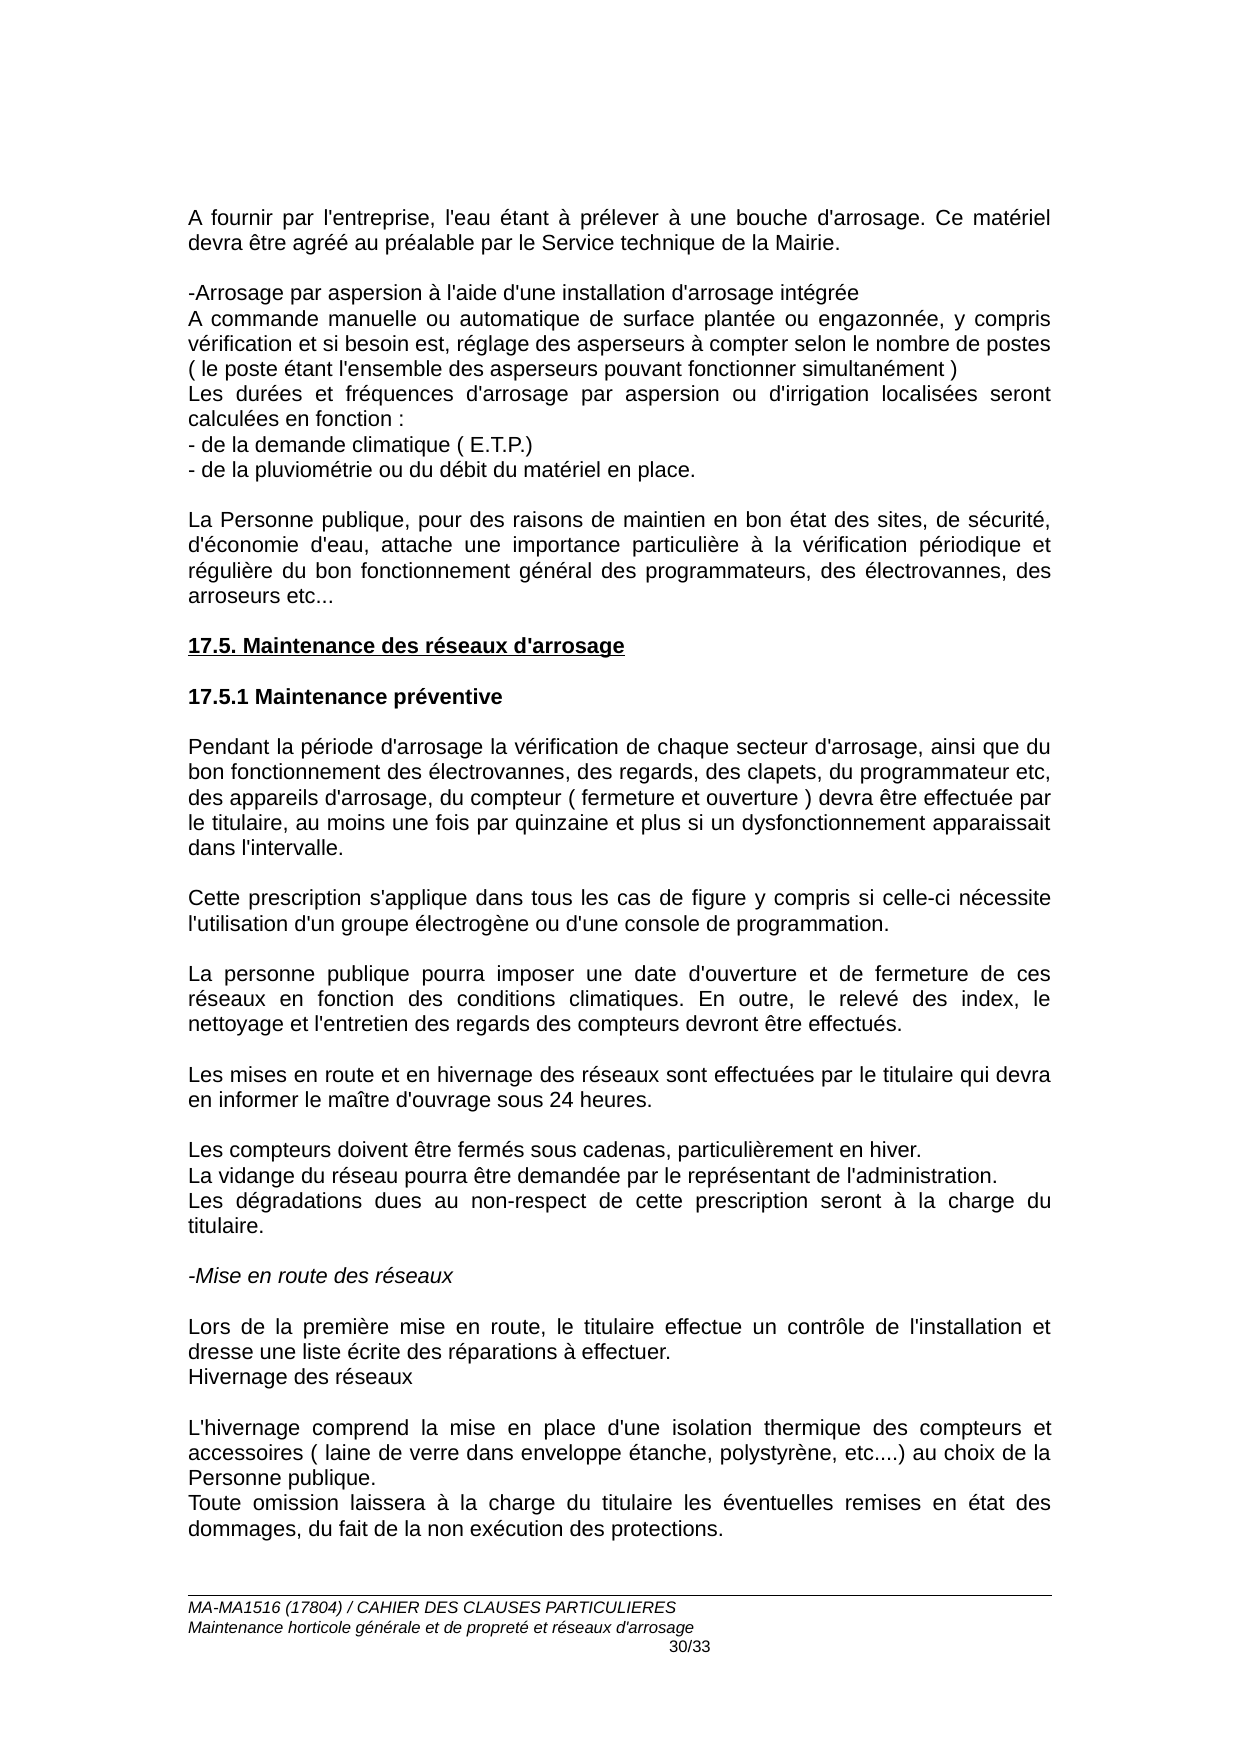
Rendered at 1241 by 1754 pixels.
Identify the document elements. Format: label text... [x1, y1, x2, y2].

text La Personne publique, pour des raisons de maintien en bon état des sites, de sécurité, d'économie d'eau, attache une importance particulière à la vérification périodique et régulière du bon fonctionnement général des programmateurs, des électrovannes, des arroseurs etc... [188, 507, 1052, 608]
text -Mise en route des réseaux [188, 1263, 1052, 1288]
text La vidange du réseau pourra être demandée par le représentant de l'administration. [188, 1162, 1052, 1188]
text - de la pluviométrie ou du débit du matériel en place. [188, 457, 1052, 482]
text Les dégradations dues au non-respect de cette prescription seront à la charge du titulaire. [188, 1188, 1052, 1238]
text A commande manuelle ou automatique de surface plantée ou engazonnée, y compris vérification et si besoin est, réglage des asperseurs à compter selon le nombre de postes ( le poste étant l'ensemble des asperseurs pouvant fonctionner simultanément ) [188, 305, 1052, 381]
text Les compteurs doivent être fermés sous cadenas, particulièrement en hiver. [188, 1137, 1052, 1162]
text Les mises en route et en hivernage des réseaux sont effectuées par le titulaire qui devra en informer le maître d'ouvrage sous 24 heures. [188, 1062, 1052, 1112]
text 17.5. Maintenance des réseaux d'arrosage [188, 633, 1052, 658]
text Cette prescription s'applique dans tous les cas de figure y compris si celle-ci nécessite l'utilisation d'un groupe électrogène ou d'une console de programmation. [188, 885, 1052, 936]
text -Arrosage par aspersion à l'aide d'une installation d'arrosage intégrée [188, 280, 1052, 305]
text A fournir par l'entreprise, l'eau étant à prélever à une bouche d'arrosage. Ce matériel devra être agréé au préalable par le Service technique de la Mairie. [188, 204, 1052, 255]
text 17.5.1 Maintenance préventive [188, 683, 1052, 709]
text Hivernage des réseaux [188, 1364, 1052, 1389]
text L'hivernage comprend la mise en place d'une isolation thermique des compteurs et accessoires ( laine de verre dans enveloppe étanche, polystyrène, etc....) au choix de la Personne publique. [188, 1414, 1052, 1490]
text La personne publique pourra imposer une date d'ouverture et de fermeture de ces réseaux en fonction des conditions climatiques. En outre, le relevé des index, le nettoyage et l'entretien des regards des compteurs devront être effectués. [188, 961, 1052, 1036]
text - de la demande climatique ( E.T.P.) [188, 431, 1052, 457]
text Pendant la période d'arrosage la vérification de chaque secteur d'arrosage, ainsi que du bon fonctionnement des électrovannes, des regards, des clapets, du programmateur etc, des appareils d'arrosage, du compteur ( fermeture et ouverture ) devra être effectuée par le titulaire, au moins une fois par quinzaine et plus si un dysfonctionnement apparaissait dans l'intervalle. [188, 734, 1052, 860]
text Lors de la première mise en route, le titulaire effectue un contrôle de l'installation et dresse une liste écrite des réparations à effectuer. [188, 1314, 1052, 1364]
text Les durées et fréquences d'arrosage par aspersion ou d'irrigation localisées seront calculées en fonction : [188, 381, 1052, 431]
text Toute omission laissera à la charge du titulaire les éventuelles remises en état des dommages, du fait de la non exécution des protections. [188, 1490, 1052, 1541]
